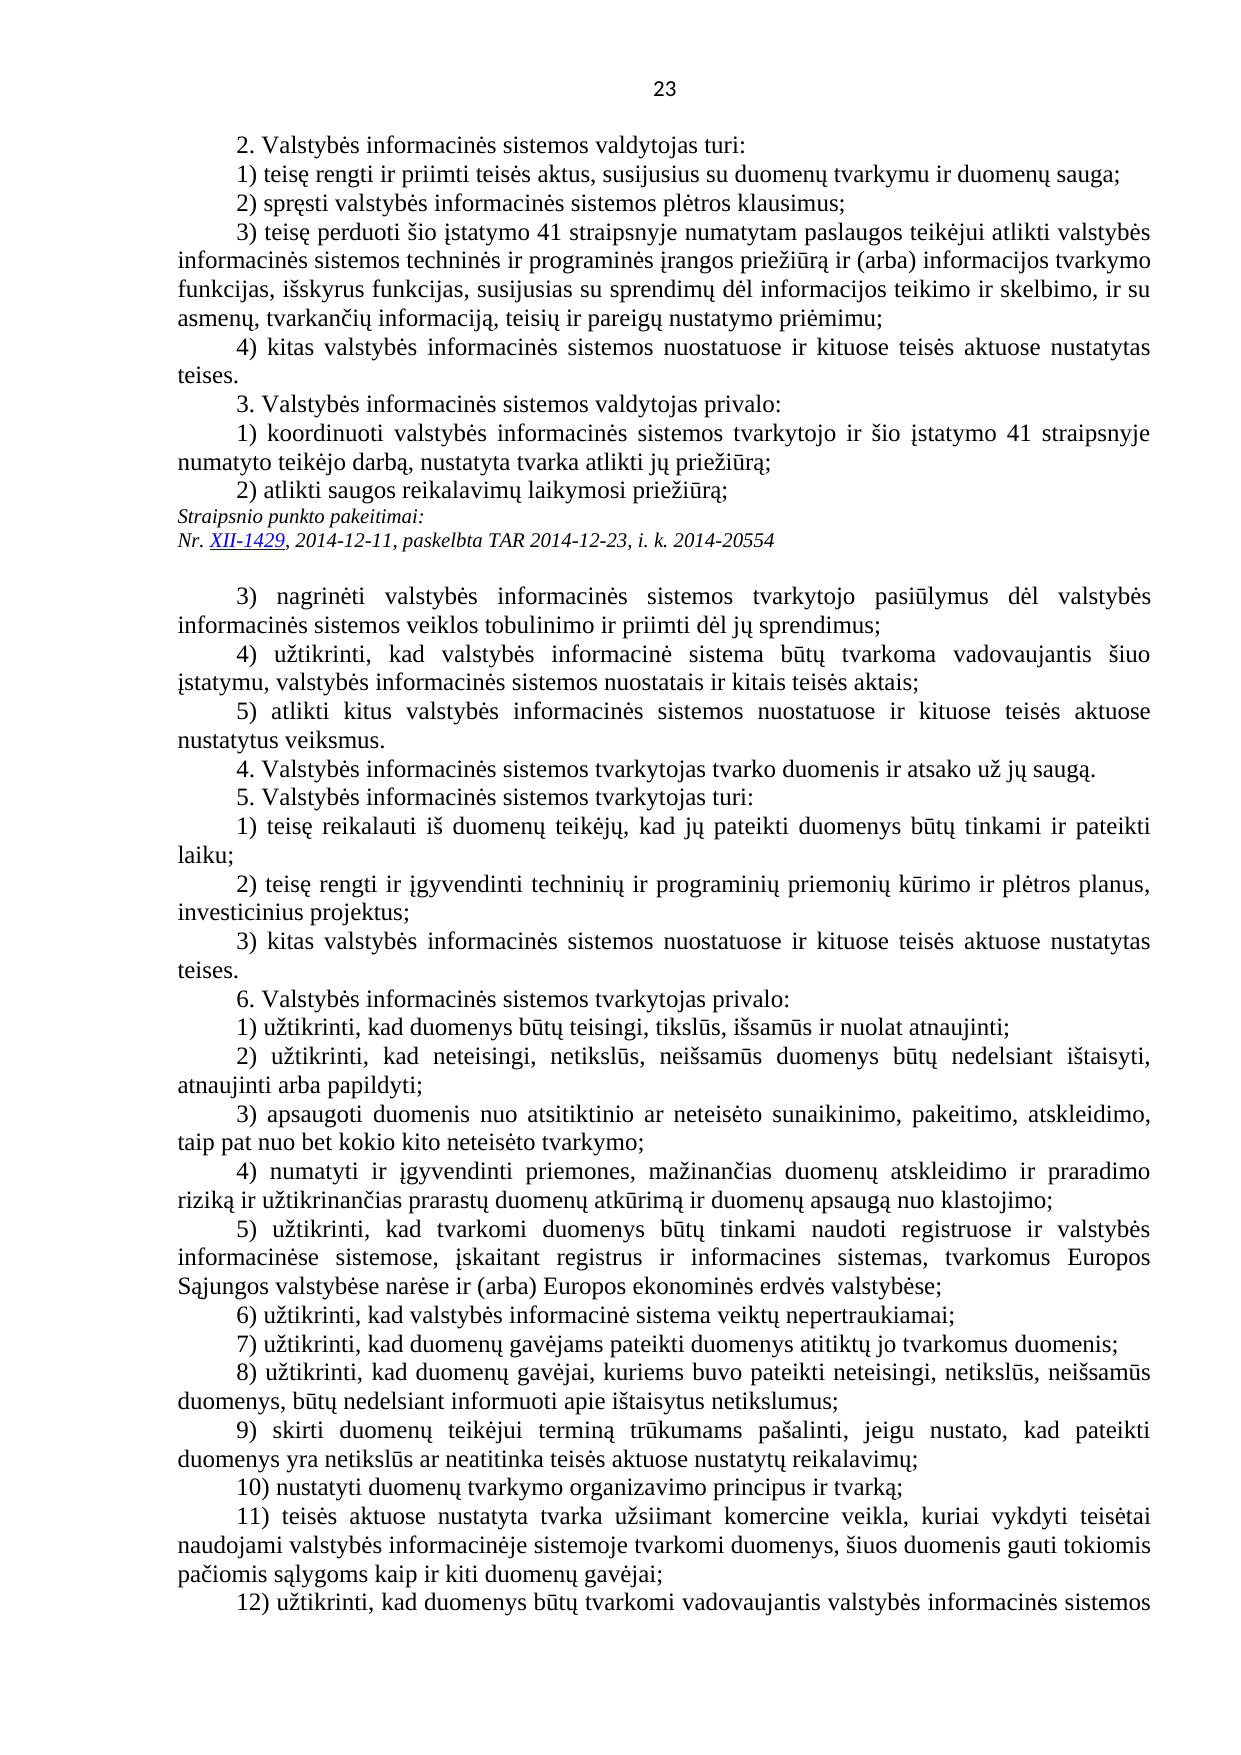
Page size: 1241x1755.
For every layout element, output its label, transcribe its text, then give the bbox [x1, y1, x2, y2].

text 3) apsaugoti duomenis nuo atsitiktinio ar neteisėto sunaikinimo, pakeitimo, atskleidimo, taip pat nuo bet kokio kito neteisėto tvarkymo; [177, 1099, 1152, 1156]
text 4) kitas valstybės informacinės sistemos nuostatuose ir kituose teisės aktuose nustatytas teises. [177, 332, 1152, 389]
text 2) spręsti valstybės informacinės sistemos plėtros klausimus; [177, 188, 1152, 217]
text 3) teisę perduoti šio įstatymo 41 straipsnyje numatytam paslaugos teikėjui atlikti valstybės informacinės sistemos techninės ir programinės įrangos priežiūrą ir (arba) informacijos tvarkymo funkcijas, išskyrus funkcijas, susijusias su sprendimų dėl informacijos teikimo ir skelbimo, ir su asmenų, tvarkančių informaciją, teisių ir pareigų nustatymo priėmimu; [177, 217, 1152, 332]
text 8) užtikrinti, kad duomenų gavėjai, kuriems buvo pateikti neteisingi, netikslūs, neišsamūs duomenys, būtų nedelsiant informuoti apie ištaisytus netikslumus; [177, 1357, 1152, 1415]
text 7) užtikrinti, kad duomenų gavėjams pateikti duomenys atitiktų jo tvarkomus duomenis; [177, 1329, 1152, 1357]
text 1) teisę rengti ir priimti teisės aktus, susijusius su duomenų tvarkymu ir duomenų sauga; [177, 159, 1152, 188]
text 12) užtikrinti, kad duomenys būtų tvarkomi vadovaujantis valstybės informacinės sistemos [177, 1587, 1152, 1616]
text 2) atlikti saugos reikalavimų laikymosi priežiūrą; [177, 476, 1152, 504]
text 9) skirti duomenų teikėjui terminą trūkumams pašalinti, jeigu nustato, kad pateikti duomenys yra netikslūs ar neatitinka teisės aktuose nustatytų reikalavimų; [177, 1415, 1152, 1472]
text 6. Valstybės informacinės sistemos tvarkytojas privalo: [177, 984, 1152, 1012]
text 5. Valstybės informacinės sistemos tvarkytojas turi: [177, 782, 1152, 811]
text 5) atlikti kitus valstybės informacinės sistemos nuostatuose ir kituose teisės aktuose nustatytus veiksmus. [177, 696, 1152, 754]
text 4) numatyti ir įgyvendinti priemones, mažinančias duomenų atskleidimo ir praradimo riziką ir užtikrinančias prarastų duomenų atkūrimą ir duomenų apsaugą nuo klastojimo; [177, 1156, 1152, 1214]
text 1) teisę reikalauti iš duomenų teikėjų, kad jų pateikti duomenys būtų tinkami ir pateikti laiku; [177, 811, 1152, 869]
text 6) užtikrinti, kad valstybės informacinė sistema veiktų nepertraukiamai; [177, 1300, 1152, 1329]
text 3. Valstybės informacinės sistemos valdytojas privalo: [177, 389, 1152, 418]
text 1) koordinuoti valstybės informacinės sistemos tvarkytojo ir šio įstatymo 41 straipsnyje numatyto teikėjo darbą, nustatyta tvarka atlikti jų priežiūrą; [177, 418, 1152, 476]
text 5) užtikrinti, kad tvarkomi duomenys būtų tinkami naudoti registruose ir valstybės informacinėse sistemose, įskaitant registrus ir informacines sistemas, tvarkomus Europos Sąjungos valstybėse narėse ir (arba) Europos ekonominės erdvės valstybėse; [177, 1214, 1152, 1300]
text 2) teisę rengti ir įgyvendinti techninių ir programinių priemonių kūrimo ir plėtros planus, investicinius projektus; [177, 869, 1152, 926]
text Nr. XII-1429, 2014-12-11, paskelbta TAR 2014-12-23, i. k. 2014-20554 [177, 528, 1152, 552]
text 10) nustatyti duomenų tvarkymo organizavimo principus ir tvarką; [177, 1472, 1152, 1501]
text 1) užtikrinti, kad duomenys būtų teisingi, tikslūs, išsamūs ir nuolat atnaujinti; [177, 1012, 1152, 1041]
text Straipsnio punkto pakeitimai: [177, 504, 1152, 528]
text 2) užtikrinti, kad neteisingi, netikslūs, neišsamūs duomenys būtų nedelsiant ištaisyti, atnaujinti arba papildyti; [177, 1041, 1152, 1099]
text 11) teisės aktuose nustatyta tvarka užsiimant komercine veikla, kuriai vykdyti teisėtai naudojami valstybės informacinėje sistemoje tvarkomi duomenys, šiuos duomenis gauti tokiomis pačiomis sąlygoms kaip ir kiti duomenų gavėjai; [177, 1501, 1152, 1587]
text 3) nagrinėti valstybės informacinės sistemos tvarkytojo pasiūlymus dėl valstybės informacinės sistemos veiklos tobulinimo ir priimti dėl jų sprendimus; [177, 581, 1152, 639]
text 3) kitas valstybės informacinės sistemos nuostatuose ir kituose teisės aktuose nustatytas teises. [177, 926, 1152, 984]
text 4) užtikrinti, kad valstybės informacinė sistema būtų tvarkoma vadovaujantis šiuo įstatymu, valstybės informacinės sistemos nuostatais ir kitais teisės aktais; [177, 639, 1152, 696]
text 4. Valstybės informacinės sistemos tvarkytojas tvarko duomenis ir atsako už jų saugą. [177, 754, 1152, 782]
text 2. Valstybės informacinės sistemos valdytojas turi: [177, 131, 1152, 159]
